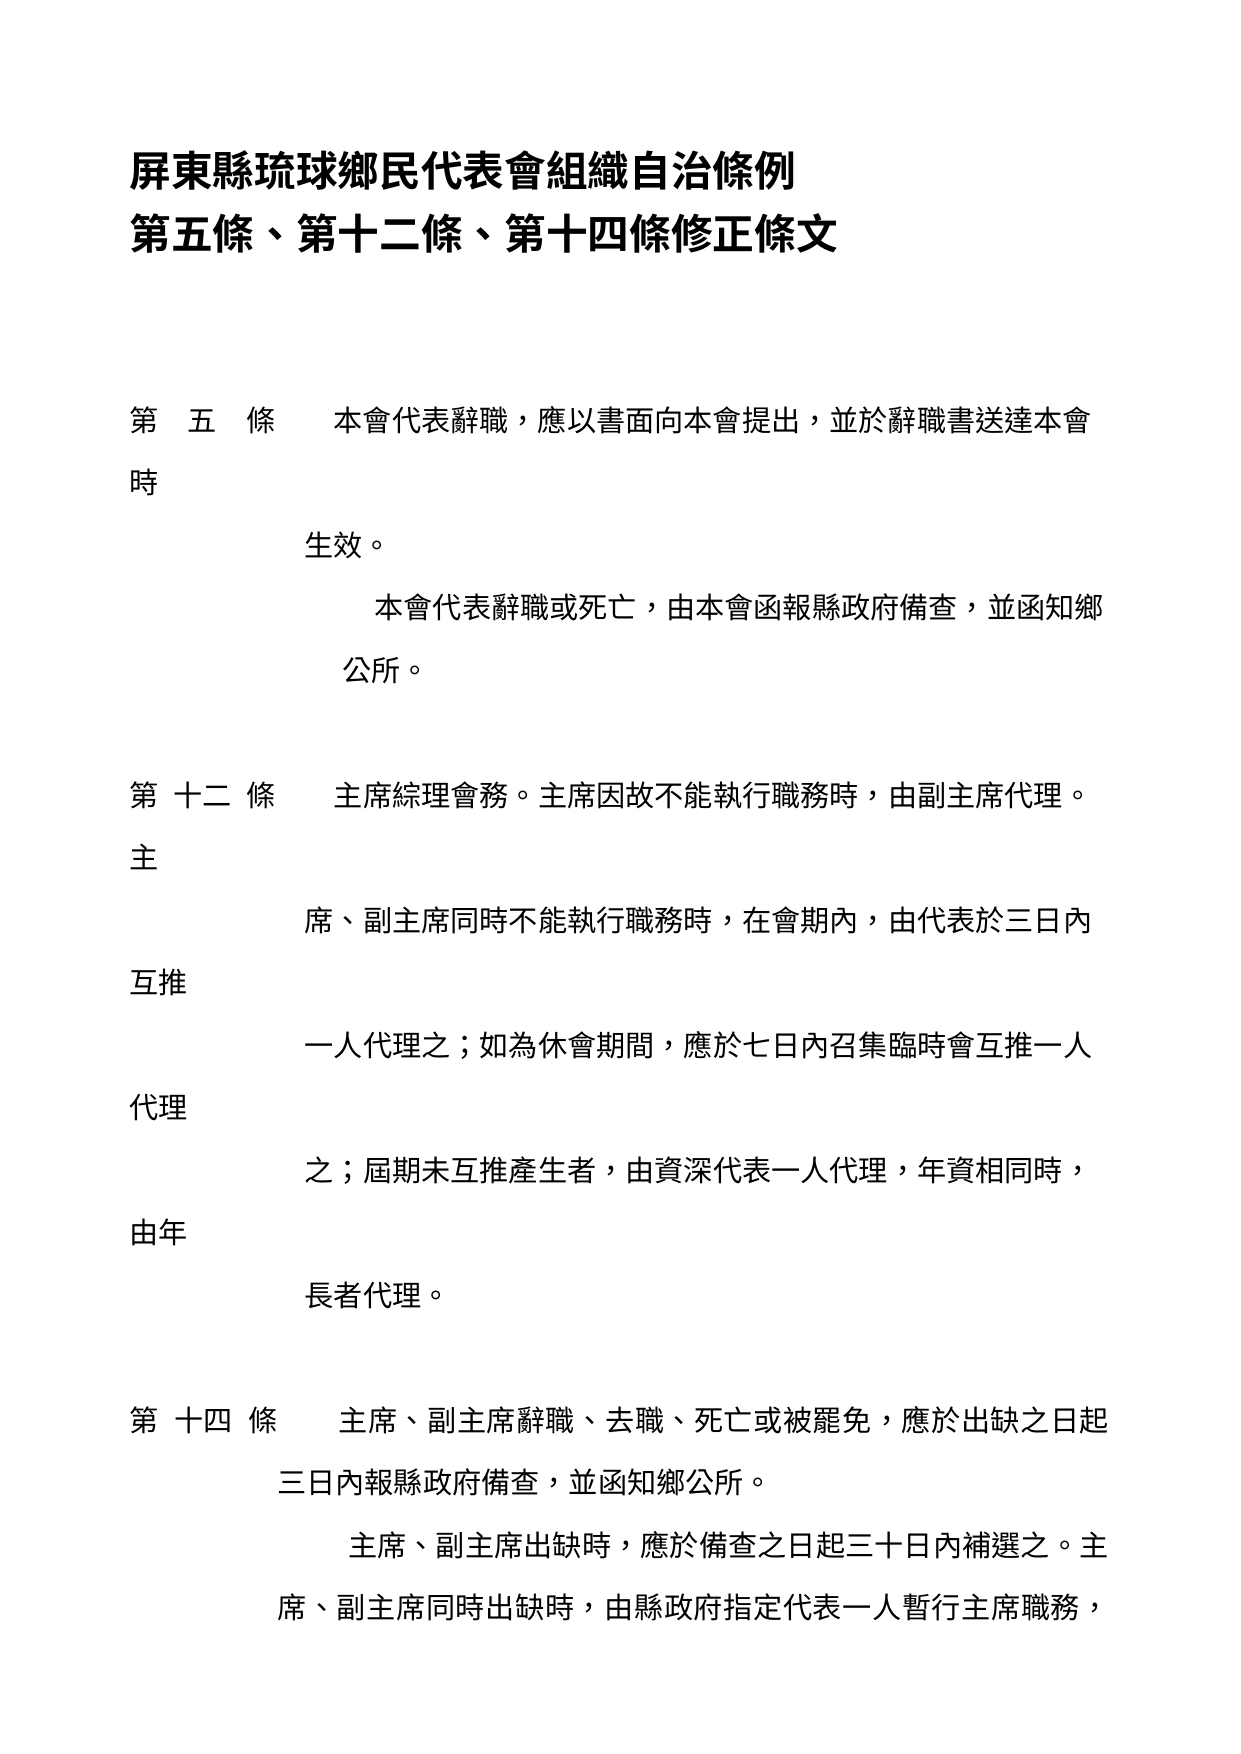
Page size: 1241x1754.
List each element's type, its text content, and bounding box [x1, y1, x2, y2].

table_cell [118, 315, 1122, 377]
table_header 屏東縣琉球鄉民代表會組織自治條例 第五條、第十二條、第十四條修正條文 [118, 127, 1122, 314]
table_cell 第 五 條 本會代表辭職，應以書面向本會提出，並於辭職書送達本會時 生效。 本會代表辭職或死亡，由本會函報縣政府備查，並函知鄉公所。 第 十二 條 主席綜理會務。主席因故不能執行職務時，由副主席代理。主 席、副主席同時不能執行職務時，在會期內，由代表於三日內互推 一人代理之；如為休會期間，應於七日內召集臨時會互推一人代理 之；屆期未互推產生者，由資深代表一人代理，年資相同時，由年 長者代理。 第 十四 條 主席、副主席辭職、去職、死亡或被罷免，應於出缺之日起三日內報縣政府備查，並函知鄉公所。 主席、副主席出缺時，應於備查之日起三十日內補選之。主席、副主席同時出缺時，由縣政府指定代表一人暫行主席職務， [118, 377, 1122, 1627]
